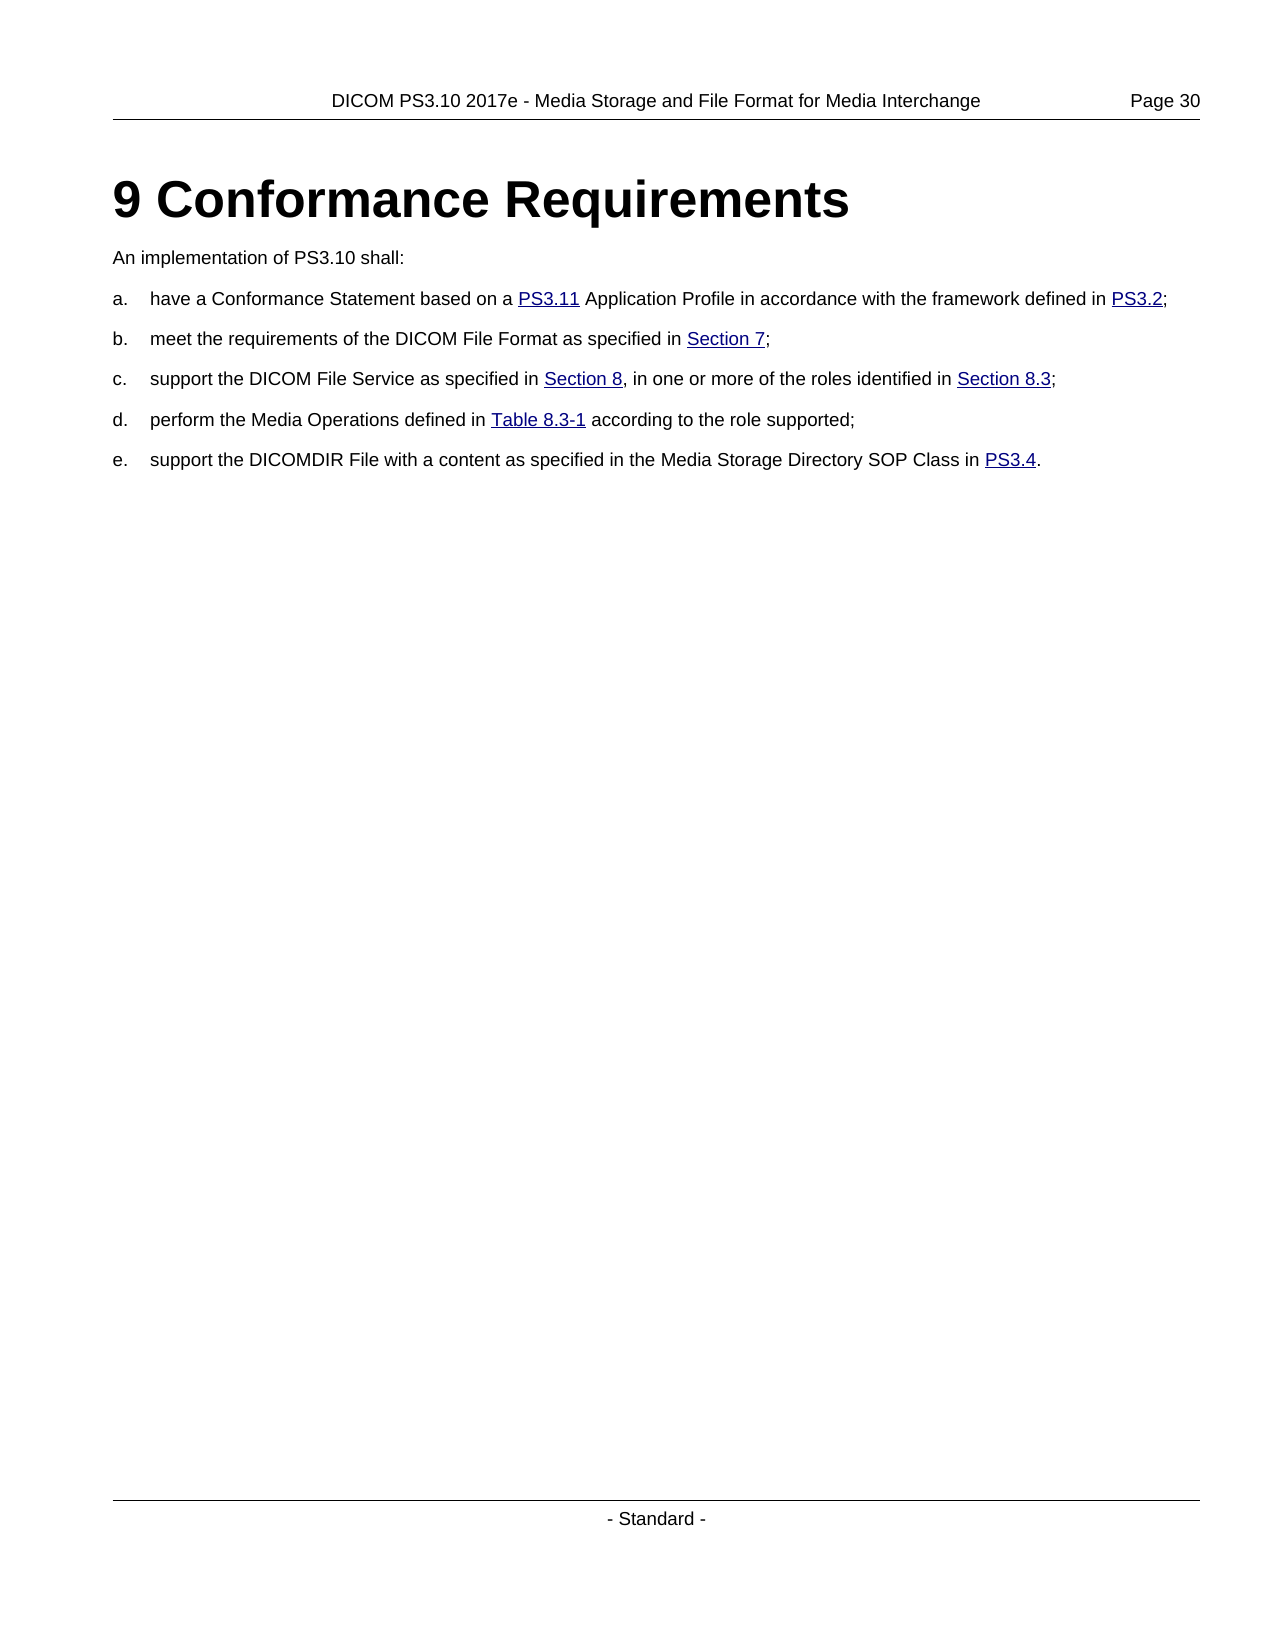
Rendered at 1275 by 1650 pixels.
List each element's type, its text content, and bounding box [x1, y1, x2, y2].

text An implementation of PS3.10 shall: [112, 247, 1200, 269]
list perform the Media Operations defined in Table 8.3-1 according to the role supported; [112, 408, 1200, 430]
list support the DICOMDIR File with a content as specified in the Media Storage Directory SOP Class in PS3.4. [112, 449, 1200, 470]
list support the DICOM File Service as specified in Section 8, in one or more of the roles identified in Section 8.3; [112, 368, 1200, 389]
list meet the requirements of the DICOM File Format as specified in Section 7; [112, 328, 1200, 349]
text 9 Conformance Requirements [112, 169, 1200, 228]
list have a Conformance Statement based on a PS3.11 Application Profile in accordance with the framework defined in PS3.2; [112, 287, 1200, 309]
